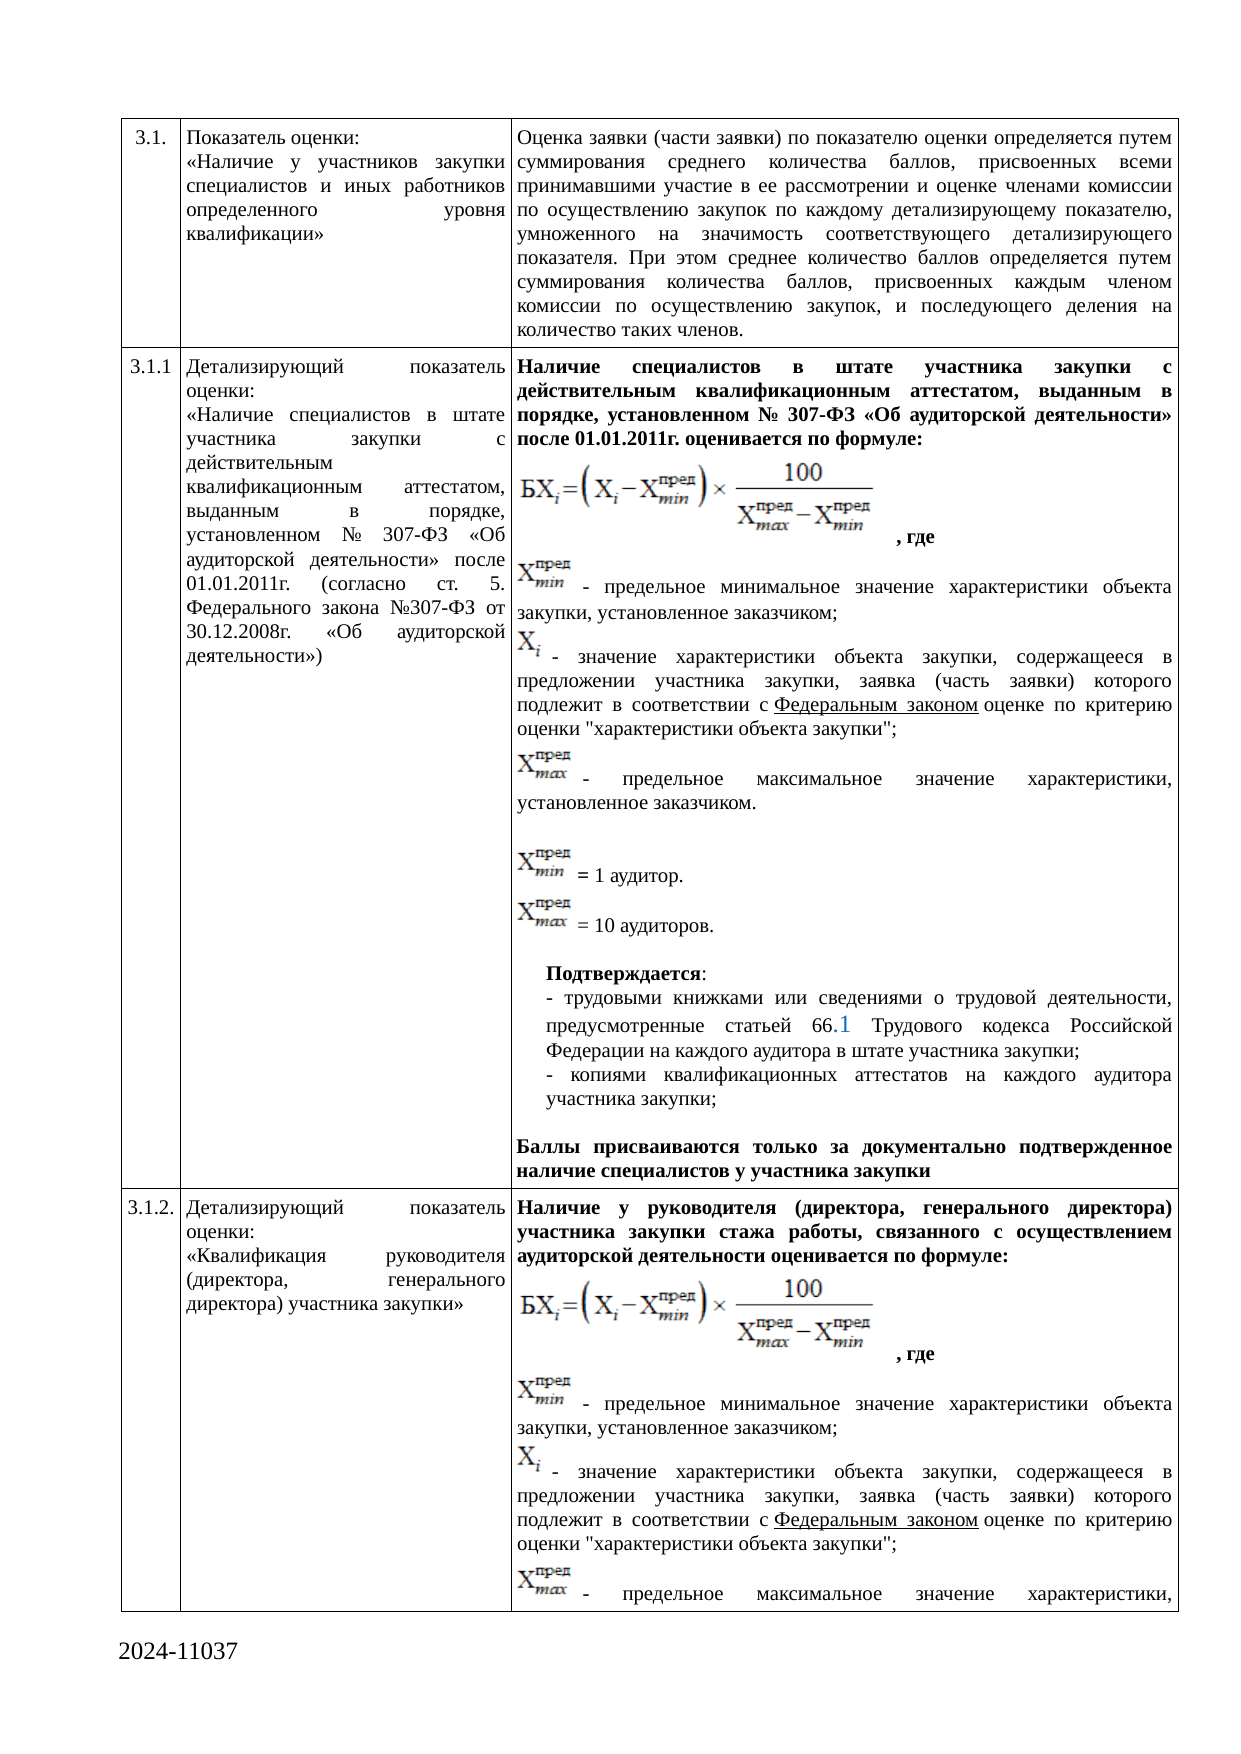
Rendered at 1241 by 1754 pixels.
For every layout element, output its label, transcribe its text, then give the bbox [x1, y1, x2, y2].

table_cell Наличие специалистов в штате участника закупки с действительным квалификационным аттестатом, выданным в порядке, установленном № 307-ФЗ «Об аудиторской деятельности» после 01.01.2011г. оценивается по формуле: , где - предельное минимальное значение характеристики объекта закупки, установленное заказчиком; - значение характеристики объекта закупки, содержащееся в предложении участника закупки, заявка (часть заявки) которого подлежит в соответствии с Федеральным законом оценке по критерию оценки "характеристики объекта закупки"; - предельное максимальное значение характеристики, установленное заказчиком. = 1 аудитор. = 10 аудиторов. Подтверждается: - трудовыми книжками или сведениями о трудовой деятельности, предусмотренные статьей 66.1 Трудового кодекса Российской Федерации на каждого аудитора в штате участника закупки; - копиями квалификационных аттестатов на каждого аудитора участника закупки; Баллы присваиваются только за документально подтвержденное наличие специалистов у участника закупки [512, 348, 1178, 1188]
picture [516, 740, 577, 785]
picture [516, 548, 577, 594]
table_cell 3.1. [122, 119, 180, 347]
table_cell Наличие у руководителя (директора, генерального директора) участника закупки стажа работы, связанного с осуществлением аудиторской деятельности оценивается по формуле: , где - предельное минимальное значение характеристики объекта закупки, установленное заказчиком; - значение характеристики объекта закупки, содержащееся в предложении участника закупки, заявка (часть заявки) которого подлежит в соответствии с Федеральным законом оценке по критерию оценки "характеристики объекта закупки"; - предельное максимальное значение характеристики, [512, 1189, 1178, 1611]
table_cell 3.1.2. [122, 1189, 180, 1611]
table_cell Детализирующий показатель оценки: «Квалификация руководителя (директора, генерального директора) участника закупки» [181, 1189, 511, 1611]
picture [516, 1555, 577, 1601]
picture [516, 1438, 547, 1479]
picture [516, 1365, 577, 1411]
picture [516, 450, 897, 544]
picture [516, 623, 547, 664]
table_cell Показатель оценки: «Наличие у участников закупки специалистов и иных работников определенного уровня квалификации» [181, 119, 511, 347]
picture [516, 887, 577, 933]
table_cell 3.1.1 [122, 348, 180, 1188]
picture [516, 1267, 897, 1361]
picture [516, 837, 577, 883]
table_cell Детализирующий показатель оценки: «Наличие специалистов в штате участника закупки с действительным квалификационным аттестатом, выданным в порядке, установленном № 307-ФЗ «Об аудиторской деятельности» после 01.01.2011г. (согласно ст. 5. Федерального закона №307-ФЗ от 30.12.2008г. «Об аудиторской деятельности») [181, 348, 511, 1188]
table_cell Оценка заявки (части заявки) по показателю оценки определяется путем суммирования среднего количества баллов, присвоенных всеми принимавшими участие в ее рассмотрении и оценке членами комиссии по осуществлению закупок по каждому детализирующему показателю, умноженного на значимость соответствующего детализирующего показателя. При этом среднее количество баллов определяется путем суммирования количества баллов, присвоенных каждым членом комиссии по осуществлению закупок, и последующего деления на количество таких членов. [512, 119, 1178, 347]
